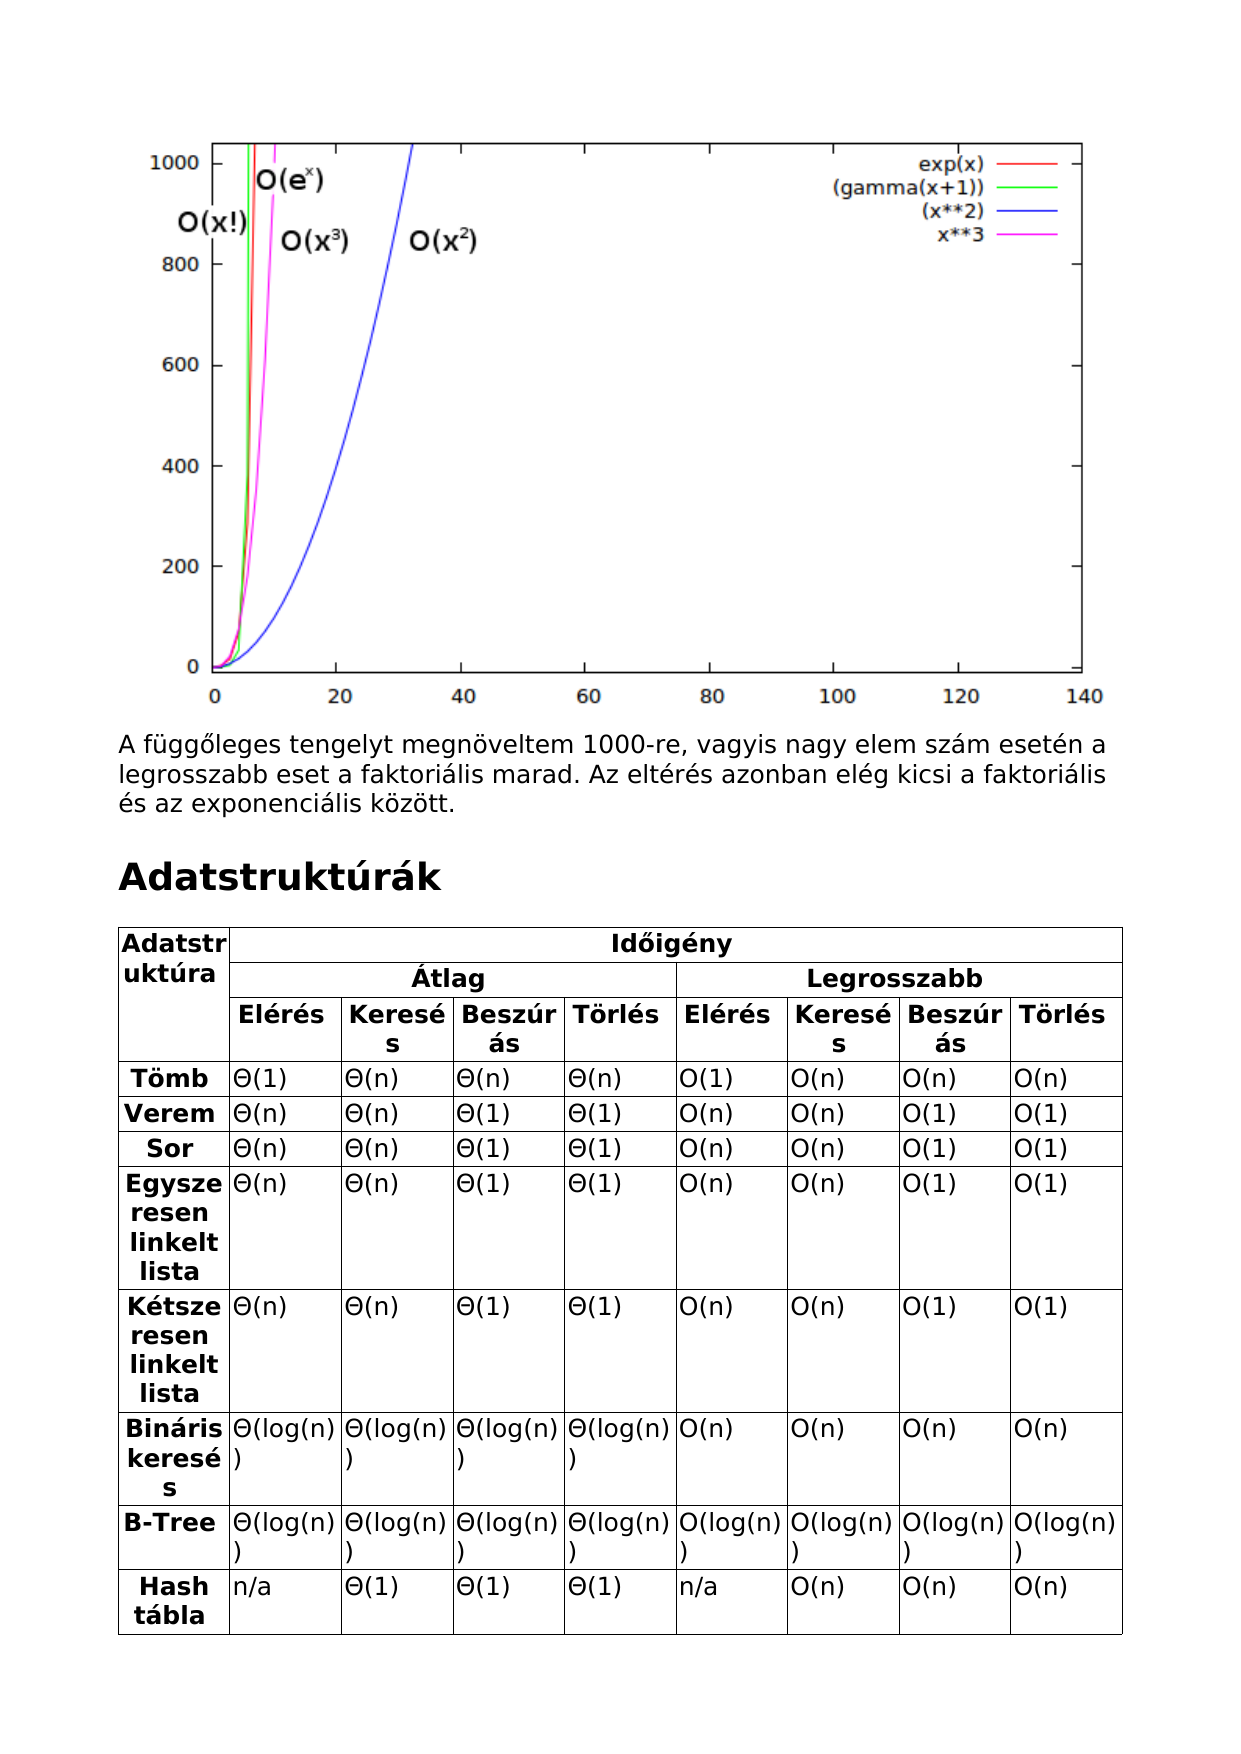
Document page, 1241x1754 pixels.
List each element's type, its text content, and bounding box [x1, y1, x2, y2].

picture [118, 118, 1119, 719]
table_cell n/a [677, 1570, 787, 1633]
table_cell O(1) [677, 1062, 787, 1096]
table_cell Törlés [1011, 998, 1122, 1061]
table_cell O(n) [788, 1062, 899, 1096]
table_cell O(log(n)) [1011, 1506, 1122, 1569]
table_header Adatstruktúra [119, 928, 229, 1061]
table_cell Θ(n) [342, 1132, 453, 1166]
table_cell Egyszeresen linkelt lista [119, 1167, 229, 1289]
table_cell Legrosszabb [677, 963, 1122, 997]
table_cell Θ(1) [230, 1062, 341, 1096]
table_cell O(1) [1011, 1290, 1122, 1412]
table_cell O(n) [677, 1413, 787, 1505]
table_cell O(n) [1011, 1570, 1122, 1633]
table_cell Θ(1) [565, 1570, 676, 1633]
table_cell O(log(n)) [900, 1506, 1010, 1569]
table_cell Θ(log(n)) [342, 1506, 453, 1569]
table_cell O(n) [788, 1413, 899, 1505]
table_cell Θ(1) [454, 1167, 564, 1289]
table_cell Θ(1) [454, 1290, 564, 1412]
table_cell Θ(log(n)) [230, 1413, 341, 1505]
table_cell O(n) [900, 1062, 1010, 1096]
table_cell Beszúrás [454, 998, 564, 1061]
table_cell Θ(log(n)) [230, 1506, 341, 1569]
table_cell n/a [230, 1570, 341, 1633]
table_cell Θ(n) [230, 1167, 341, 1289]
table_cell O(1) [900, 1167, 1010, 1289]
table_cell Keresés [342, 998, 453, 1061]
table_cell O(1) [900, 1132, 1010, 1166]
table_cell Θ(log(n)) [454, 1413, 564, 1505]
table_cell B-Tree [119, 1506, 229, 1569]
table_cell Elérés [677, 998, 787, 1061]
table_cell Θ(1) [342, 1570, 453, 1633]
table_cell Θ(log(n)) [342, 1413, 453, 1505]
table_cell O(1) [1011, 1167, 1122, 1289]
table_cell O(n) [677, 1167, 787, 1289]
table_cell Θ(n) [342, 1097, 453, 1131]
table_cell O(n) [1011, 1413, 1122, 1505]
table_cell O(1) [1011, 1097, 1122, 1131]
table_cell Θ(n) [565, 1062, 676, 1096]
table_cell Kétszeresen linkelt lista [119, 1290, 229, 1412]
table_cell O(n) [788, 1290, 899, 1412]
table_cell Átlag [230, 963, 676, 997]
table_cell Verem [119, 1097, 229, 1131]
table_cell O(1) [900, 1097, 1010, 1131]
table_cell Keresés [788, 998, 899, 1061]
table_cell O(n) [788, 1132, 899, 1166]
table_cell Hash tábla [119, 1570, 229, 1633]
table_cell Törlés [565, 998, 676, 1061]
table_cell O(n) [677, 1132, 787, 1166]
table_cell Θ(n) [454, 1062, 564, 1096]
table_cell Sor [119, 1132, 229, 1166]
table_cell O(n) [1011, 1062, 1122, 1096]
table_cell Θ(1) [565, 1290, 676, 1412]
table_cell Tömb [119, 1062, 229, 1096]
table_cell O(n) [900, 1570, 1010, 1633]
table_cell O(log(n)) [677, 1506, 787, 1569]
table_header Időigény [230, 928, 1122, 962]
table_cell Θ(n) [230, 1132, 341, 1166]
table_cell O(n) [900, 1413, 1010, 1505]
table_cell Θ(log(n)) [565, 1413, 676, 1505]
table_cell Θ(log(n)) [454, 1506, 564, 1569]
table_cell Θ(1) [565, 1167, 676, 1289]
table_cell Θ(n) [230, 1290, 341, 1412]
table_cell Beszúrás [900, 998, 1010, 1061]
table_cell Θ(1) [454, 1570, 564, 1633]
table_cell Bináris keresés [119, 1413, 229, 1505]
table_cell O(1) [900, 1290, 1010, 1412]
subtitle Adatstruktúrák [118, 856, 1122, 899]
table_cell O(n) [788, 1570, 899, 1633]
table_cell Θ(log(n)) [565, 1506, 676, 1569]
table_cell Θ(1) [565, 1132, 676, 1166]
table_cell O(n) [677, 1290, 787, 1412]
table_cell Θ(n) [342, 1167, 453, 1289]
table_cell Θ(1) [565, 1097, 676, 1131]
table_cell Θ(n) [342, 1290, 453, 1412]
table_cell O(n) [677, 1097, 787, 1131]
table_cell Elérés [230, 998, 341, 1061]
table_cell O(n) [788, 1167, 899, 1289]
table_cell Θ(n) [342, 1062, 453, 1096]
table_cell Θ(n) [230, 1097, 341, 1131]
table_cell O(n) [788, 1097, 899, 1131]
table_cell Θ(1) [454, 1097, 564, 1131]
text A függőleges tengelyt megnöveltem 1000-re, vagyis nagy elem szám esetén a legrosszabb eset a faktoriális marad. Az eltérés azonban elég kicsi a faktoriális és az exponenciális között. [118, 731, 1122, 818]
table_cell O(1) [1011, 1132, 1122, 1166]
table_cell Θ(1) [454, 1132, 564, 1166]
table_cell O(log(n)) [788, 1506, 899, 1569]
